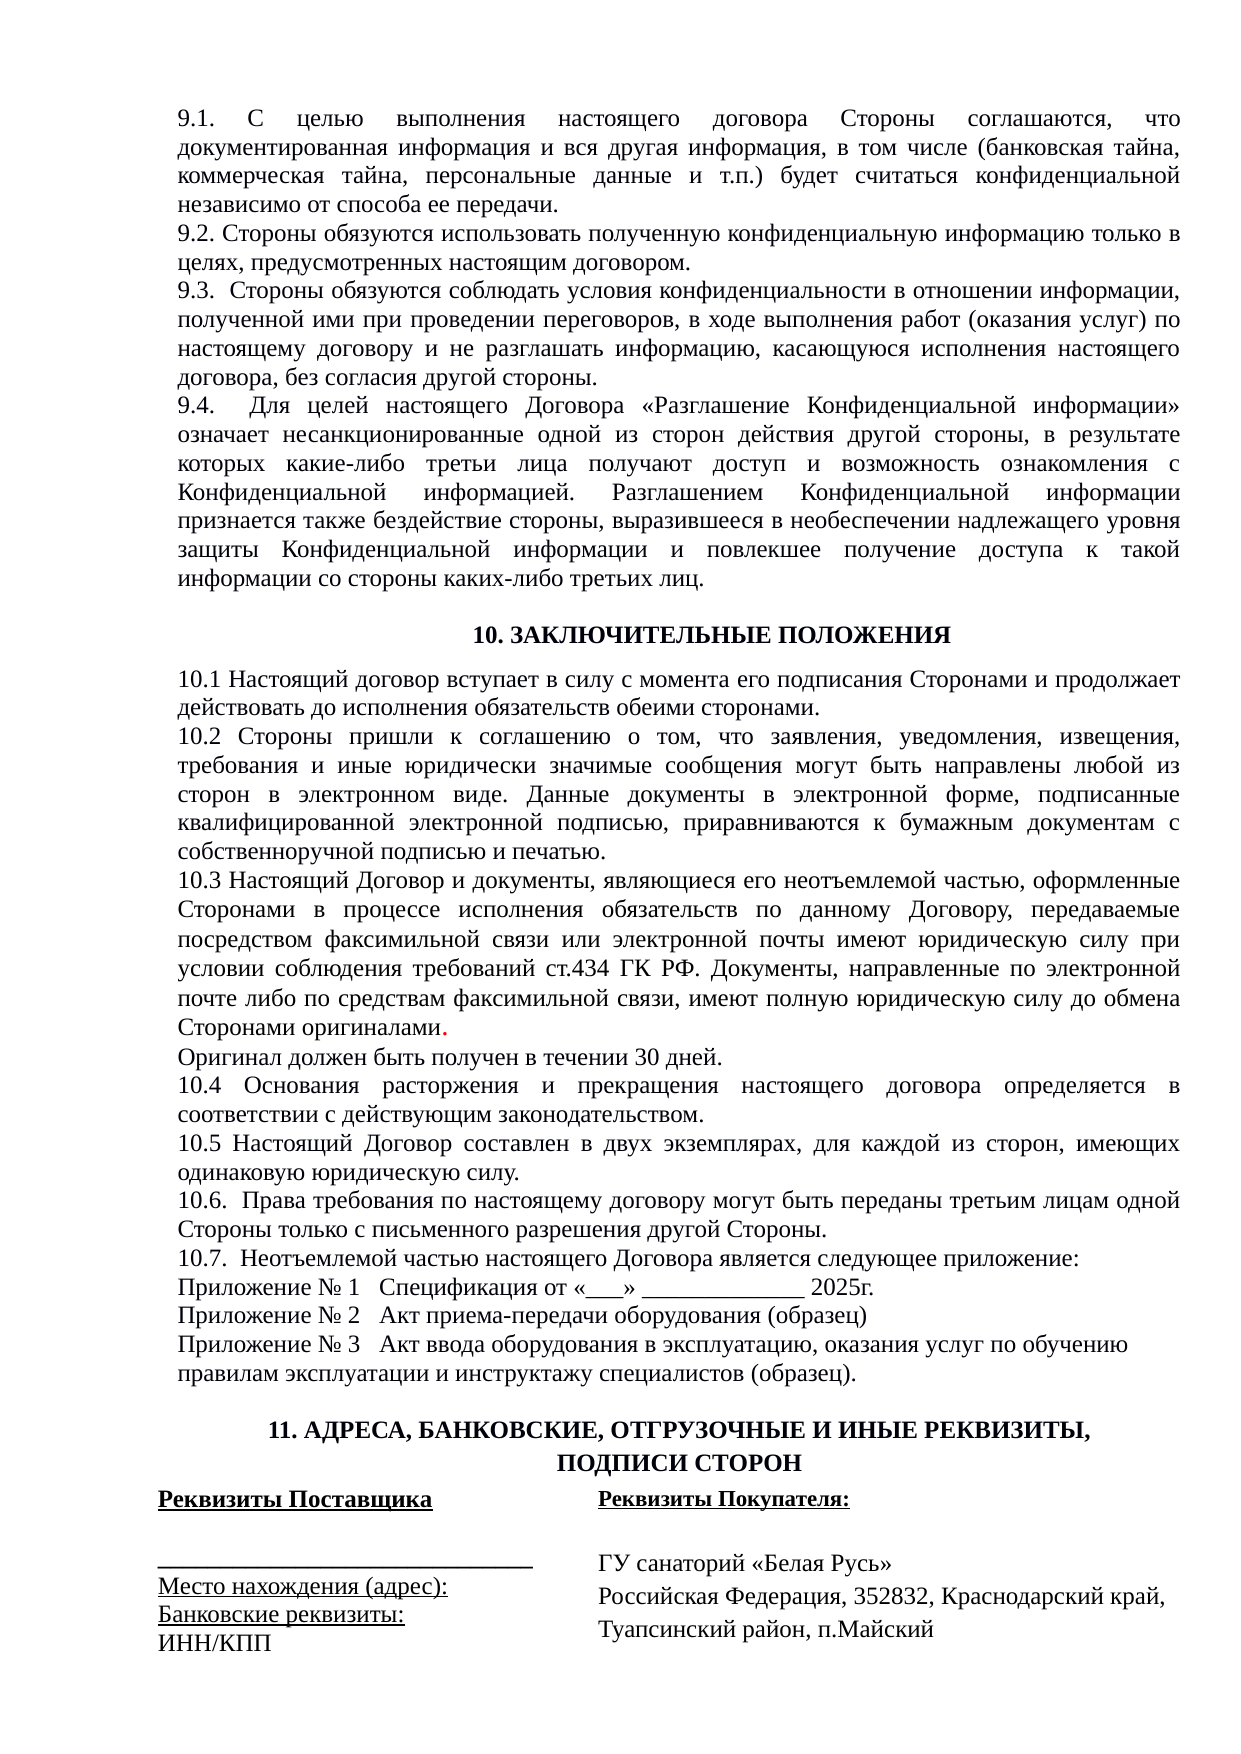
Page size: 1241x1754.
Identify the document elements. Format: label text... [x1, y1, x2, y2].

text 9.4. Для целей настоящего Договора «Разглашение Конфиденциальной информации» означает несанкционированные одной из сторон действия другой стороны, в результате которых какие-либо третьи лица получают доступ и возможность ознакомления с Конфиденциальной информацией. Разглашением Конфиденциальной информации признается также бездействие стороны, выразившееся в необеспечении надлежащего уровня защиты Конфиденциальной информации и повлекшее получение доступа к такой информации со стороны каких-либо третьих лиц. [177, 391, 1181, 592]
text Приложение № 2 Акт приема-передачи оборудования (образец) [177, 1301, 1181, 1329]
text 10.6. Права требования по настоящему договору могут быть переданы третьим лицам одной Стороны только с письменного разрешения другой Стороны. [177, 1186, 1181, 1243]
text 10. ЗАКЛЮЧИТЕЛЬНЫЕ ПОЛОЖЕНИЯ [177, 621, 1181, 649]
text Приложение № 1 Спецификация от «___» _____________ 2025г. [177, 1272, 1181, 1301]
text 10.5 Настоящий Договор составлен в двух экземплярах, для каждой из сторон, имеющих одинаковую юридическую силу. [177, 1128, 1181, 1186]
text 10.1 Настоящий договор вступает в силу с момента его подписания Сторонами и продолжает действовать до исполнения обязательств обеими сторонами. [177, 664, 1181, 721]
text 10.2 Стороны пришли к соглашению о том, что заявления, уведомления, извещения, требования и иные юридически значимые сообщения могут быть направлены любой из сторон в электронном виде. Данные документы в электронной форме, подписанные квалифицированной электронной подписью, приравниваются к бумажным документам с собственноручной подписью и печатью. [177, 721, 1181, 865]
table_header [562, 1485, 587, 1657]
table_header Реквизиты Покупателя: ГУ санаторий «Белая Русь» Российская Федерация, 352832, Краснодарский край, Туапсинский район, п.Майский [587, 1485, 1209, 1657]
text Оригинал должен быть получен в течении 30 дней. [177, 1042, 1181, 1071]
text 9.2. Стороны обязуются использовать полученную конфиденциальную информацию только в целях, предусмотренных настоящим договором. [177, 218, 1181, 276]
text 9.3. Стороны обязуются соблюдать условия конфиденциальности в отношении информации, полученной ими при проведении переговоров, в ходе выполнения работ (оказания услуг) по настоящему договору и не разглашать информацию, касающуюся исполнения настоящего договора, без согласия другой стороны. [177, 276, 1181, 391]
text 10.3 Настоящий Договор и документы, являющиеся его неотъемлемой частью, оформленные Сторонами в процессе исполнения обязательств по данному Договору, передаваемые посредством факсимильной связи или электронной почты имеют юридическую силу при условии соблюдения требований ст.434 ГК РФ. Документы, направленные по электронной почте либо по средствам факсимильной связи, имеют полную юридическую силу до обмена Сторонами оригиналами. [177, 865, 1181, 1042]
table_header Реквизиты Поставщика ______________________________ Место нахождения (адрес): Банковские реквизиты: ИНН/КПП [146, 1485, 562, 1657]
list ПОДПИСИ СТОРОН [177, 1448, 1181, 1477]
text Приложение № 3 Акт ввода оборудования в эксплуатацию, оказания услуг по обучению правилам эксплуатации и инструктажу специалистов (образец). [177, 1329, 1181, 1387]
list 11. АДРЕСА, БАНКОВСКИЕ, ОТГРУЗОЧНЫЕ И ИНЫЕ РЕКВИЗИТЫ, [177, 1416, 1181, 1444]
text 10.4 Основания расторжения и прекращения настоящего договора определяется в соответствии с действующим законодательством. [177, 1071, 1181, 1128]
text 10.7. Неотъемлемой частью настоящего Договора является следующее приложение: [177, 1243, 1181, 1272]
text 9.1. С целью выполнения настоящего договора Стороны соглашаются, что документированная информация и вся другая информация, в том числе (банковская тайна, коммерческая тайна, персональные данные и т.п.) будет считаться конфиденциальной независимо от способа ее передачи. [177, 103, 1181, 218]
